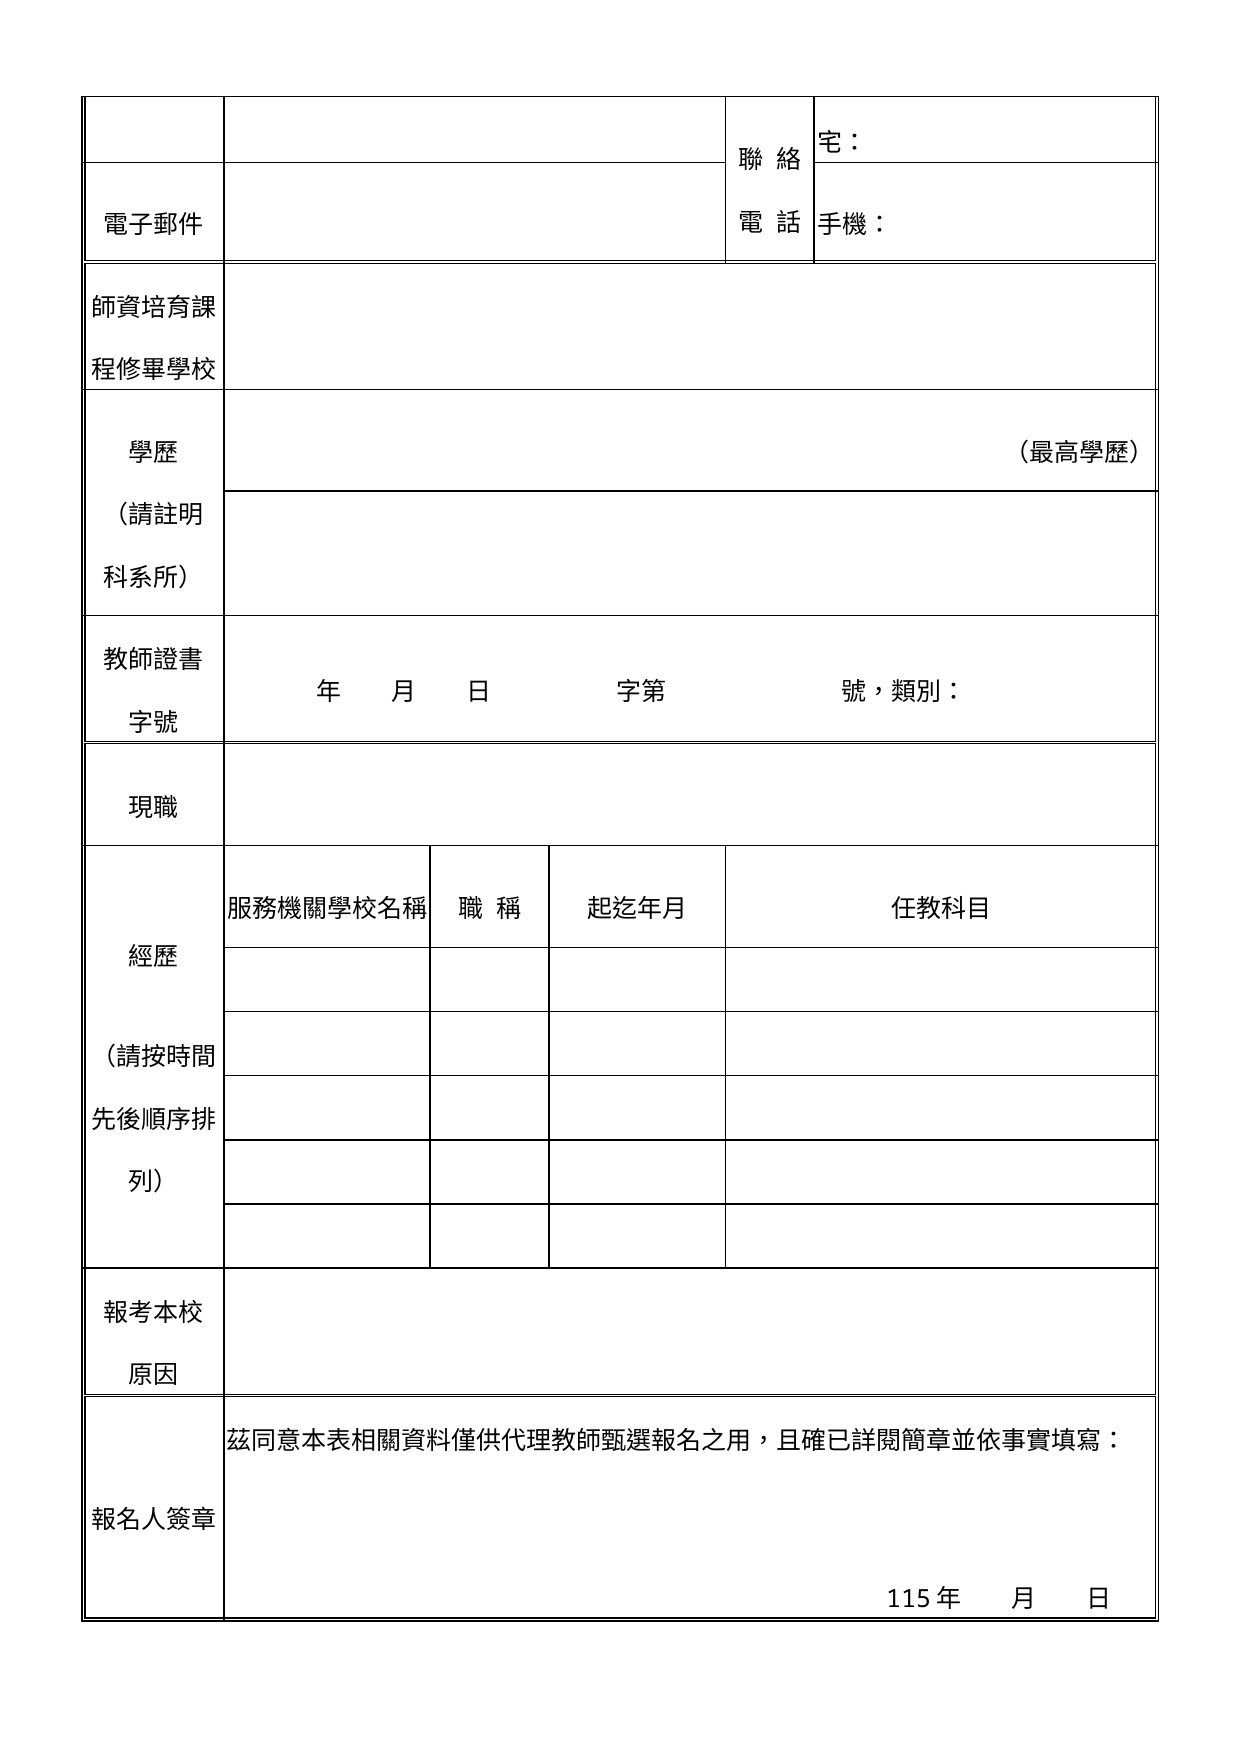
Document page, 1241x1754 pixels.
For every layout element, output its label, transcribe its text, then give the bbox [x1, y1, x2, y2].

table_cell [726, 1012, 1155, 1075]
table_cell 手機： [815, 163, 1155, 260]
table_cell [225, 948, 429, 1011]
table_cell [431, 1141, 548, 1203]
table_cell [225, 492, 1155, 615]
table_cell 起迄年月 [550, 846, 725, 947]
table_cell 聯 絡電 話 [726, 97, 813, 260]
table_cell [550, 1012, 725, 1075]
table_cell 任教科目 [726, 846, 1155, 947]
table_cell [225, 1205, 429, 1267]
table_cell 宅： [815, 97, 1155, 161]
table_cell [225, 744, 1155, 845]
table_cell 職 稱 [431, 846, 548, 947]
table_cell [431, 1076, 548, 1139]
table_cell 師資培育課程修畢學校 [86, 264, 223, 388]
table_cell 報考本校 原因 [86, 1269, 223, 1393]
table_cell [431, 948, 548, 1011]
table_cell 現職 [86, 744, 223, 845]
table_cell [225, 163, 725, 260]
table_cell [550, 948, 725, 1011]
table_cell 服務機關學校名稱 [225, 846, 429, 947]
table_cell 報名人簽章 [86, 1397, 223, 1617]
table_cell [86, 97, 223, 161]
table_cell [225, 264, 1155, 388]
table_cell 電子郵件 [86, 163, 223, 260]
table_cell 年 月 日 字第 號，類別： [225, 616, 1155, 741]
table_cell [431, 1205, 548, 1267]
table_cell [726, 948, 1155, 1011]
table_cell [550, 1141, 725, 1203]
table_cell [726, 1205, 1155, 1267]
table_cell [726, 1076, 1155, 1139]
table_cell 經歷 （請按時間先後順序排列） [86, 846, 223, 1267]
table_cell 茲同意本表相關資料僅供代理教師甄選報名之用，且確已詳閱簡章並依事實填寫： 115年 月 日 [225, 1397, 1155, 1617]
table_cell [431, 1012, 548, 1075]
table_cell [225, 1141, 429, 1203]
table_cell [225, 1269, 1155, 1393]
table_cell [550, 1076, 725, 1139]
table_cell 學歷 （請註明 科系所） [86, 390, 223, 615]
table_cell [550, 1205, 725, 1267]
table_cell （最高學歷） [225, 390, 1155, 490]
table_cell [726, 1141, 1155, 1203]
table_cell 教師證書 字號 [86, 616, 223, 741]
table_cell [225, 1012, 429, 1075]
table_cell [225, 1076, 429, 1139]
table_cell [225, 97, 725, 161]
